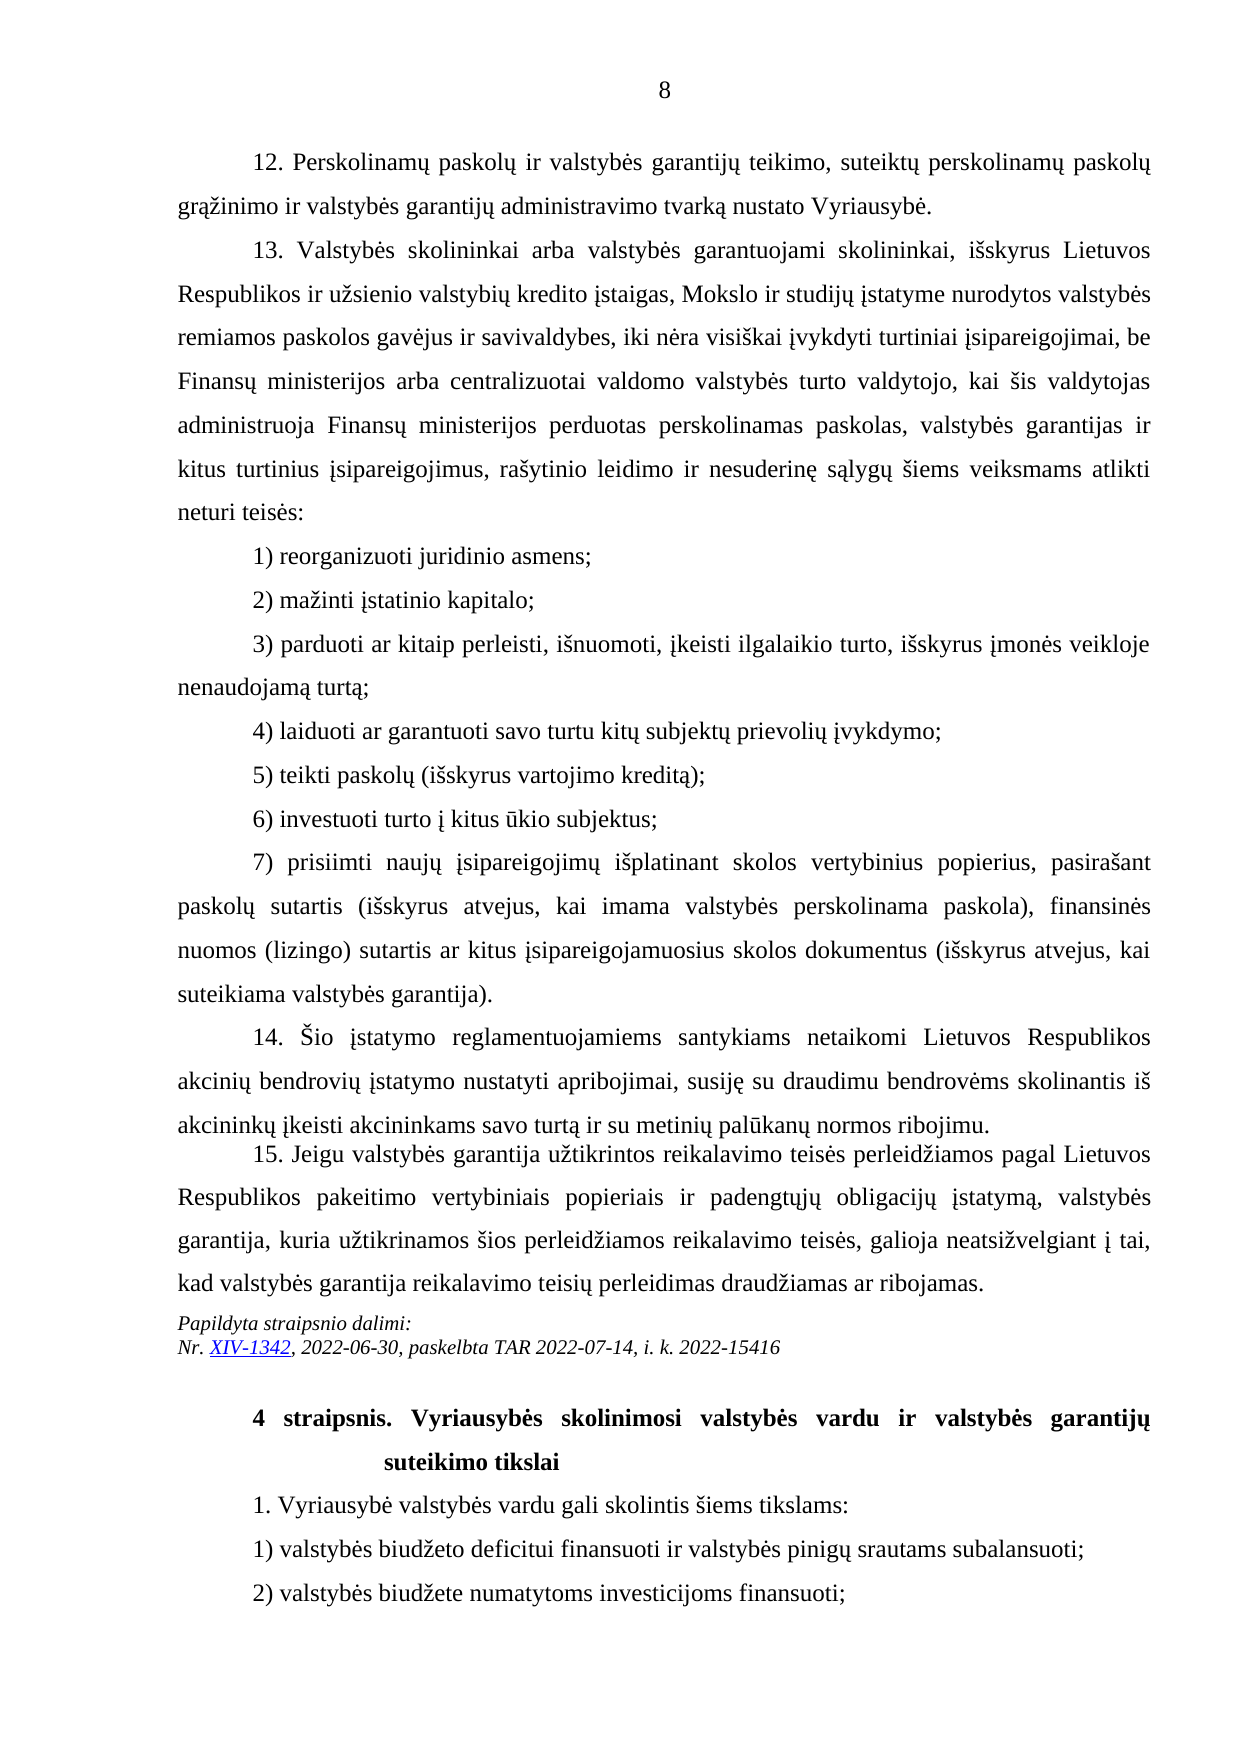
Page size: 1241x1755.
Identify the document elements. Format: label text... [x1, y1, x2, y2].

text 4 straipsnis. Vyriausybės skolinimosi valstybės vardu ir valstybės garantijų suteikimo tikslai [252, 1388, 1152, 1476]
text 12. Perskolinamų paskolų ir valstybės garantijų teikimo, suteiktų perskolinamų paskolų grąžinimo ir valstybės garantijų administravimo tvarką nustato Vyriausybė. [177, 132, 1152, 220]
text 15. Jeigu valstybės garantija užtikrintos reikalavimo teisės perleidžiamos pagal Lietuvos Respublikos pakeitimo vertybiniais popieriais ir padengtųjų obligacijų įstatymą, valstybės garantija, kuria užtikrinamos šios perleidžiamos reikalavimo teisės, galioja neatsižvelgiant į tai, kad valstybės garantija reikalavimo teisių perleidimas draudžiamas ar ribojamas. [177, 1139, 1152, 1297]
text 6) investuoti turto į kitus ūkio subjektus; [177, 789, 1152, 832]
text 1) reorganizuoti juridinio asmens; [177, 526, 1152, 570]
text 3) parduoti ar kitaip perleisti, išnuomoti, įkeisti ilgalaikio turto, išskyrus įmonės veikloje nenaudojamą turtą; [177, 614, 1152, 701]
text 1. Vyriausybė valstybės vardu gali skolintis šiems tikslams: [177, 1476, 1152, 1519]
text 2) valstybės biudžete numatytoms investicijoms finansuoti; [177, 1563, 1152, 1607]
text 1) valstybės biudžeto deficitui finansuoti ir valstybės pinigų srautams subalansuoti; [177, 1519, 1152, 1563]
text Papildyta straipsnio dalimi: [177, 1311, 1152, 1335]
text 5) teikti paskolų (išskyrus vartojimo kreditą); [177, 745, 1152, 789]
text 4) laiduoti ar garantuoti savo turtu kitų subjektų prievolių įvykdymo; [177, 701, 1152, 745]
text Nr. XIV-1342, 2022-06-30, paskelbta TAR 2022-07-14, i. k. 2022-15416 [177, 1335, 1152, 1359]
text 14. Šio įstatymo reglamentuojamiems santykiams netaikomi Lietuvos Respublikos akcinių bendrovių įstatymo nustatyti apribojimai, susiję su draudimu bendrovėms skolinantis iš akcininkų įkeisti akcininkams savo turtą ir su metinių palūkanų normos ribojimu. [177, 1007, 1152, 1139]
text 7) prisiimti naujų įsipareigojimų išplatinant skolos vertybinius popierius, pasirašant paskolų sutartis (išskyrus atvejus, kai imama valstybės perskolinama paskola), finansinės nuomos (lizingo) sutartis ar kitus įsipareigojamuosius skolos dokumentus (išskyrus atvejus, kai suteikiama valstybės garantija). [177, 832, 1152, 1007]
text 2) mažinti įstatinio kapitalo; [177, 570, 1152, 614]
text 13. Valstybės skolininkai arba valstybės garantuojami skolininkai, išskyrus Lietuvos Respublikos ir užsienio valstybių kredito įstaigas, Mokslo ir studijų įstatyme nurodytos valstybės remiamos paskolos gavėjus ir savivaldybes, iki nėra visiškai įvykdyti turtiniai įsipareigojimai, be Finansų ministerijos arba centralizuotai valdomo valstybės turto valdytojo, kai šis valdytojas administruoja Finansų ministerijos perduotas perskolinamas paskolas, valstybės garantijas ir kitus turtinius įsipareigojimus, rašytinio leidimo ir nesuderinę sąlygų šiems veiksmams atlikti neturi teisės: [177, 220, 1152, 526]
